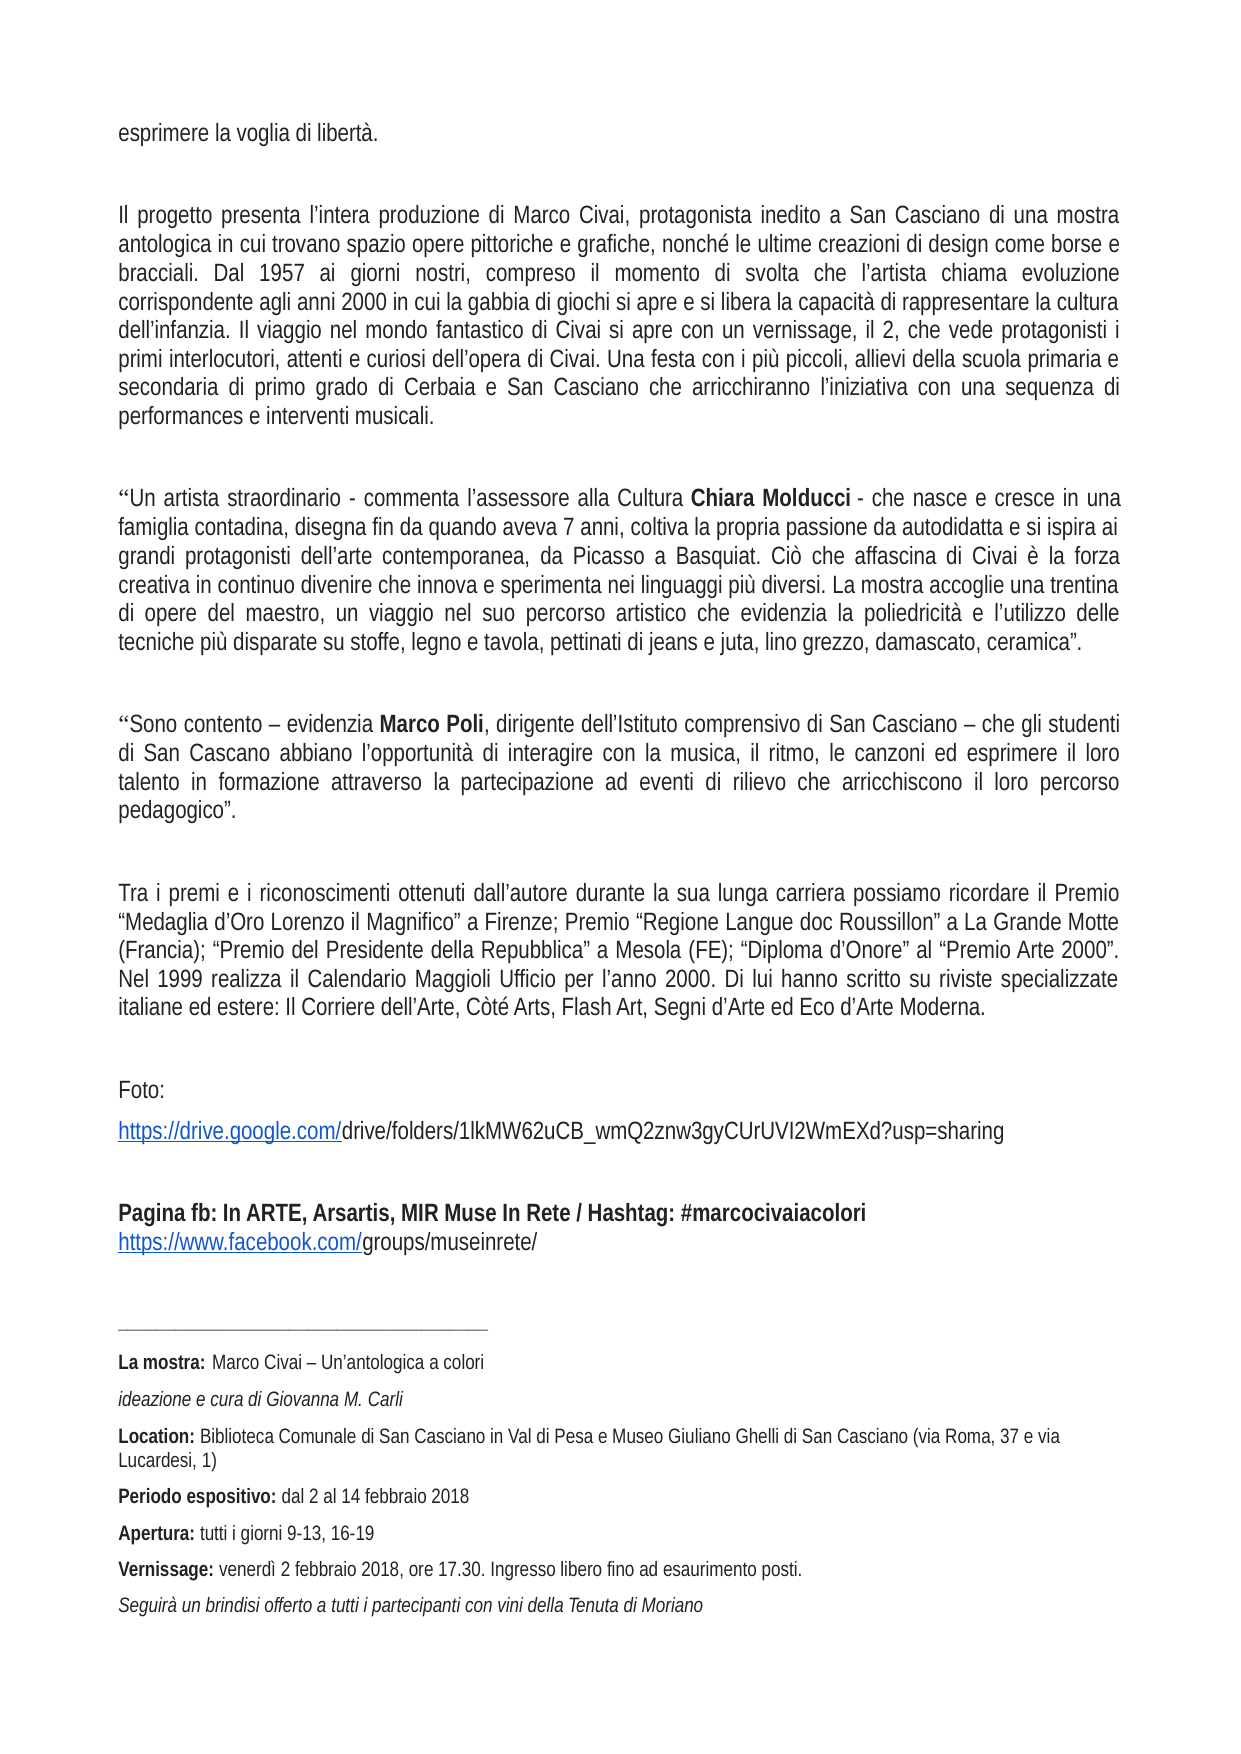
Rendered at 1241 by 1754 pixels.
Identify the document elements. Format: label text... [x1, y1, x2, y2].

text esprimere la voglia di libertà. [118, 118, 1122, 147]
text ideazione e cura di Giovanna M. Carli [118, 1387, 1122, 1411]
text Pagina fb: In ARTE, Arsartis, MIR Muse In Rete / Hashtag: #marcocivaiacolori [118, 1198, 1122, 1227]
text Apertura: tutti i giorni 9-13, 16-19 [118, 1520, 1122, 1544]
text La mostra: Marco Civai – Un’antologica a colori [118, 1346, 1122, 1374]
text Tra i premi e i riconoscimenti ottenuti dall’autore durante la sua lunga carriera possiamo ricordare il Premio “Medaglia d’Oro Lorenzo il Magnifico” a Firenze; Premio “Regione Langue doc Roussillon” a La Grande Motte (Francia); “Premio del Presidente della Repubblica” a Mesola (FE); “Diploma d’Onore” al “Premio Arte 2000”. Nel 1999 realizza il Calendario Maggioli Ufficio per l’anno 2000. Di lui hanno scritto su riviste specializzate italiane ed estere: Il Corriere dell’Arte, Còté Arts, Flash Art, Segni d’Arte ed Eco d’Arte Moderna. [118, 878, 1122, 1021]
text “Un artista straordinario - commenta l’assessore alla Cultura Chiara Molducci - che nasce e cresce in una famiglia contadina, disegna fin da quando aveva 7 anni, coltiva la propria passione da autodidatta e si ispira ai grandi protagonisti dell’arte contemporanea, da Picasso a Basquiat. Ciò che affascina di Civai è la forza creativa in continuo divenire che innova e sperimenta nei linguaggi più diversi. La mostra accoglie una trentina di opere del maestro, un viaggio nel suo percorso artistico che evidenzia la poliedricità e l’utilizzo delle tecniche più disparate su stoffe, legno e tavola, pettinati di jeans e juta, lino grezzo, damascato, ceramica”. [118, 483, 1122, 656]
text https://www.facebook.com/groups/museinrete/ [118, 1227, 1122, 1256]
text https://drive.google.com/drive/folders/1lkMW62uCB_wmQ2znw3gyCUrUVI2WmEXd?usp=sharing [118, 1116, 1122, 1144]
text Il progetto presenta l’intera produzione di Marco Civai, protagonista inedito a San Casciano di una mostra antologica in cui trovano spazio opere pittoriche e grafiche, nonché le ultime creazioni di design come borse e bracciali. Dal 1957 ai giorni nostri, compreso il momento di svolta che l’artista chiama evoluzione corrispondente agli anni 2000 in cui la gabbia di giochi si apre e si libera la capacità di rappresentare la cultura dell’infanzia. Il viaggio nel mondo fantastico di Civai si apre con un vernissage, il 2, che vede protagonisti i primi interlocutori, attenti e curiosi dell’opera di Civai. Una festa con i più piccoli, allievi della scuola primaria e secondaria di primo grado di Cerbaia e San Casciano che arricchiranno l’iniziativa con una sequenza di performances e interventi musicali. [118, 201, 1122, 430]
text Vernissage: venerdì 2 febbraio 2018, ore 17.30. Ingresso libero fino ad esaurimento posti. [118, 1557, 1122, 1581]
text Foto: [118, 1075, 1122, 1103]
text “Sono contento – evidenzia Marco Poli, dirigente dell’Istituto comprensivo di San Casciano – che gli studenti di San Cascano abbiano l’opportunità di interagire con la musica, il ritmo, le canzoni ed esprimere il loro talento in formazione attraverso la partecipazione ad eventi di rilievo che arricchiscono il loro percorso pedagogico”. [118, 709, 1122, 824]
text Periodo espositivo: dal 2 al 14 febbraio 2018 [118, 1484, 1122, 1508]
text Seguirà un brindisi offerto a tutti i partecipanti con vini della Tenuta di Moriano [118, 1593, 1122, 1617]
text Location: Biblioteca Comunale di San Casciano in Val di Pesa e Museo Giuliano Ghelli di San Casciano (via Roma, 37 e via Lucardesi, 1) [118, 1423, 1122, 1471]
text _______________________________________ [118, 1309, 1122, 1333]
